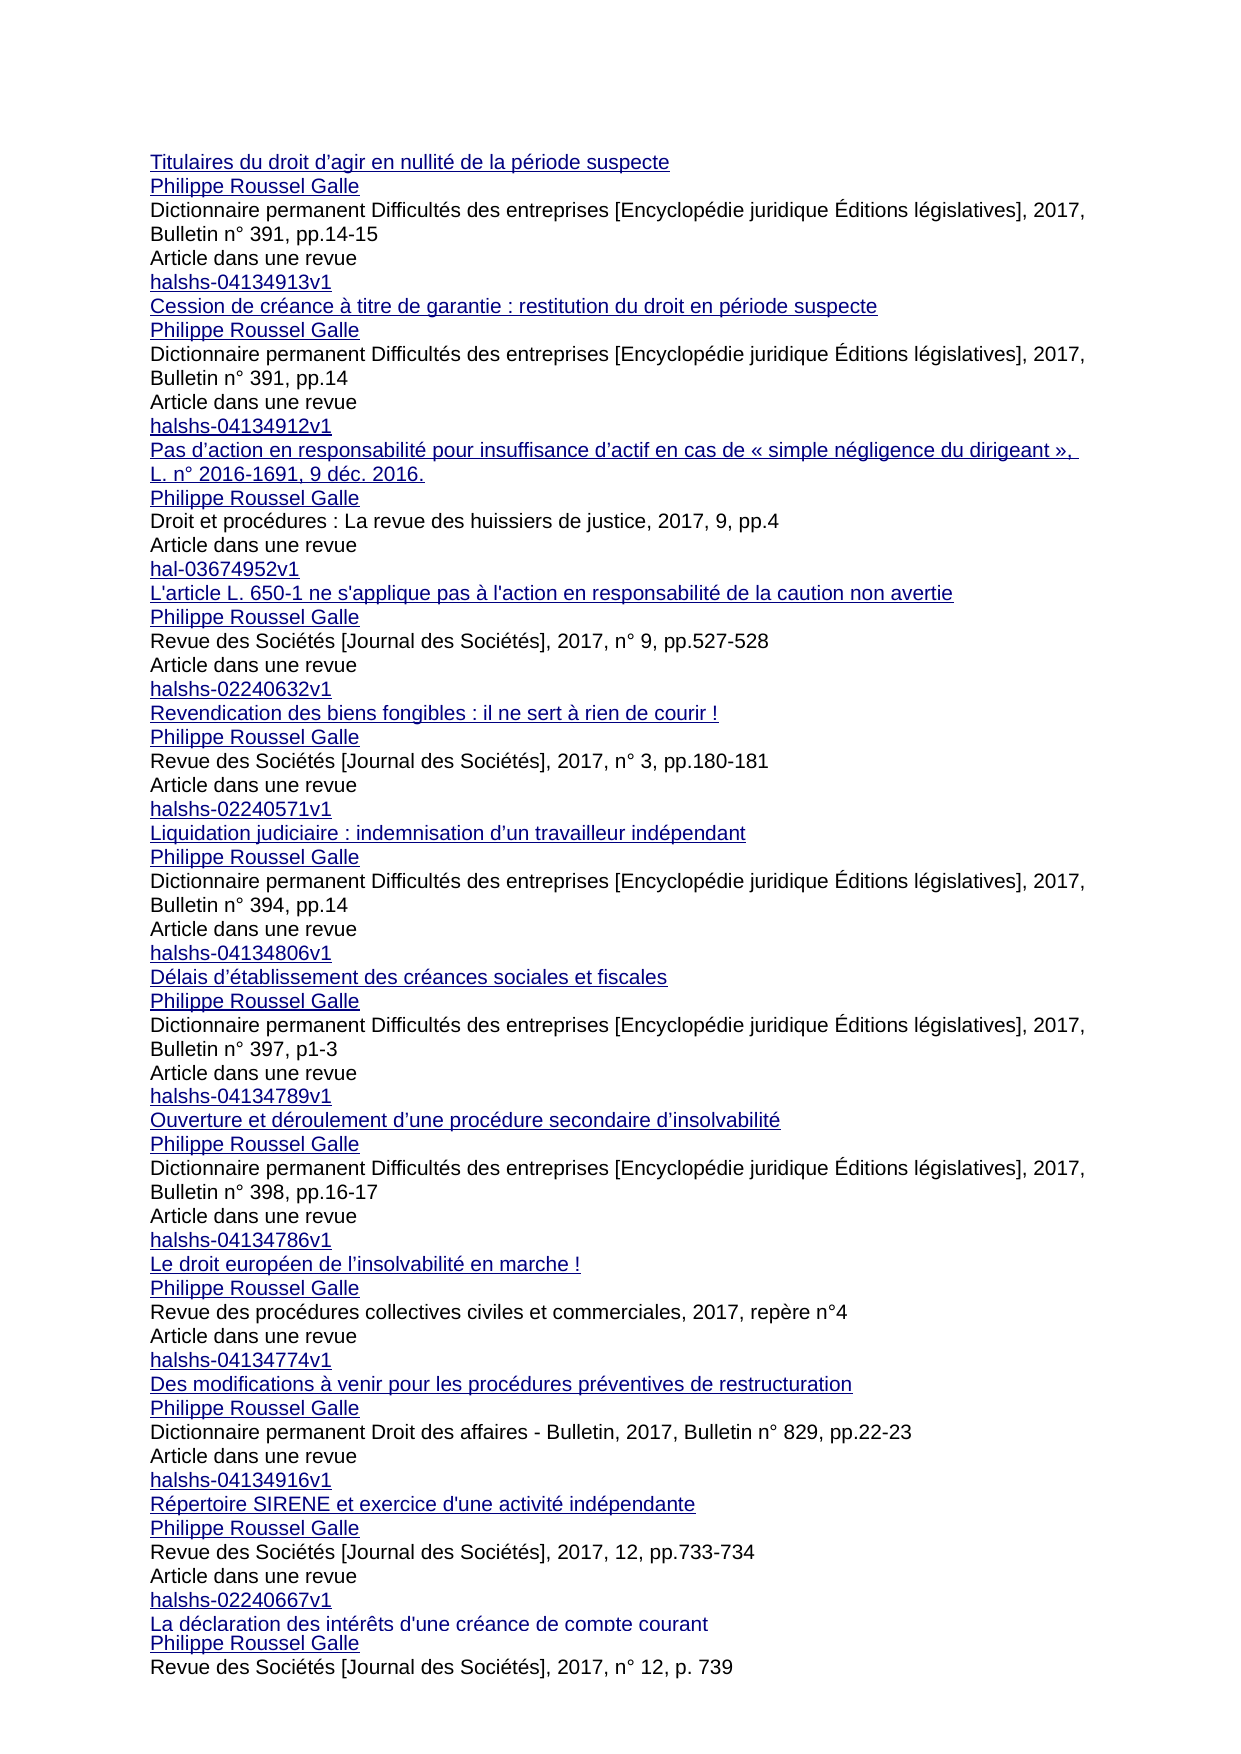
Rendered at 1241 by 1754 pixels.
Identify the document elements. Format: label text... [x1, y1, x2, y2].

table_cell Répertoire SIRENE et exercice d'une activité indépendante Philippe Roussel Galle Revue des Sociétés [Journal des Sociétés], 2017, 12, pp.733-734 Article dans une revue halshs-02240667v1 [150, 1492, 1090, 1611]
table_cell Pas d’action en responsabilité pour insuffisance d’actif en cas de « simple négligence du dirigeant », L. n° 2016-1691, 9 déc. 2016. Philippe Roussel Galle Droit et procédures : La revue des huissiers de justice, 2017, 9, pp.4 Article dans une revue hal-03674952v1 [150, 438, 1090, 581]
table_cell Délais d’établissement des créances sociales et fiscales Philippe Roussel Galle Dictionnaire permanent Difficultés des entreprises [Encyclopédie juridique Éditions législatives], 2017, Bulletin n° 397, p1-3 Article dans une revue halshs-04134789v1 [150, 965, 1090, 1108]
table_cell Des modifications à venir pour les procédures préventives de restructuration Philippe Roussel Galle Dictionnaire permanent Droit des affaires - Bulletin, 2017, Bulletin n° 829, pp.22-23 Article dans une revue halshs-04134916v1 [150, 1372, 1090, 1492]
table_cell Le droit européen de l’insolvabilité en marche ! Philippe Roussel Galle Revue des procédures collectives civiles et commerciales, 2017, repère n°4 Article dans une revue halshs-04134774v1 [150, 1252, 1090, 1372]
table_cell Titulaires du droit d’agir en nullité de la période suspecte Philippe Roussel Galle Dictionnaire permanent Difficultés des entreprises [Encyclopédie juridique Éditions législatives], 2017, Bulletin n° 391, pp.14-15 Article dans une revue halshs-04134913v1 [150, 150, 1090, 294]
table_cell Revendication des biens fongibles : il ne sert à rien de courir ! Philippe Roussel Galle Revue des Sociétés [Journal des Sociétés], 2017, n° 3, pp.180-181 Article dans une revue halshs-02240571v1 [150, 701, 1090, 821]
table_cell La déclaration des intérêts d'une créance de compte courant Philippe Roussel Galle Revue des Sociétés [Journal des Sociétés], 2017, n° 12, p. 739 [150, 1611, 1090, 1679]
table_cell Liquidation judiciaire : indemnisation d’un travailleur indépendant Philippe Roussel Galle Dictionnaire permanent Difficultés des entreprises [Encyclopédie juridique Éditions législatives], 2017, Bulletin n° 394, pp.14 Article dans une revue halshs-04134806v1 [150, 821, 1090, 964]
table_cell Cession de créance à titre de garantie : restitution du droit en période suspecte Philippe Roussel Galle Dictionnaire permanent Difficultés des entreprises [Encyclopédie juridique Éditions législatives], 2017, Bulletin n° 391, pp.14 Article dans une revue halshs-04134912v1 [150, 294, 1090, 437]
table_cell Ouverture et déroulement d’une procédure secondaire d’insolvabilité Philippe Roussel Galle Dictionnaire permanent Difficultés des entreprises [Encyclopédie juridique Éditions législatives], 2017, Bulletin n° 398, pp.16-17 Article dans une revue halshs-04134786v1 [150, 1108, 1090, 1252]
table_cell L'article L. 650-1 ne s'applique pas à l'action en responsabilité de la caution non avertie Philippe Roussel Galle Revue des Sociétés [Journal des Sociétés], 2017, n° 9, pp.527-528 Article dans une revue halshs-02240632v1 [150, 581, 1090, 701]
